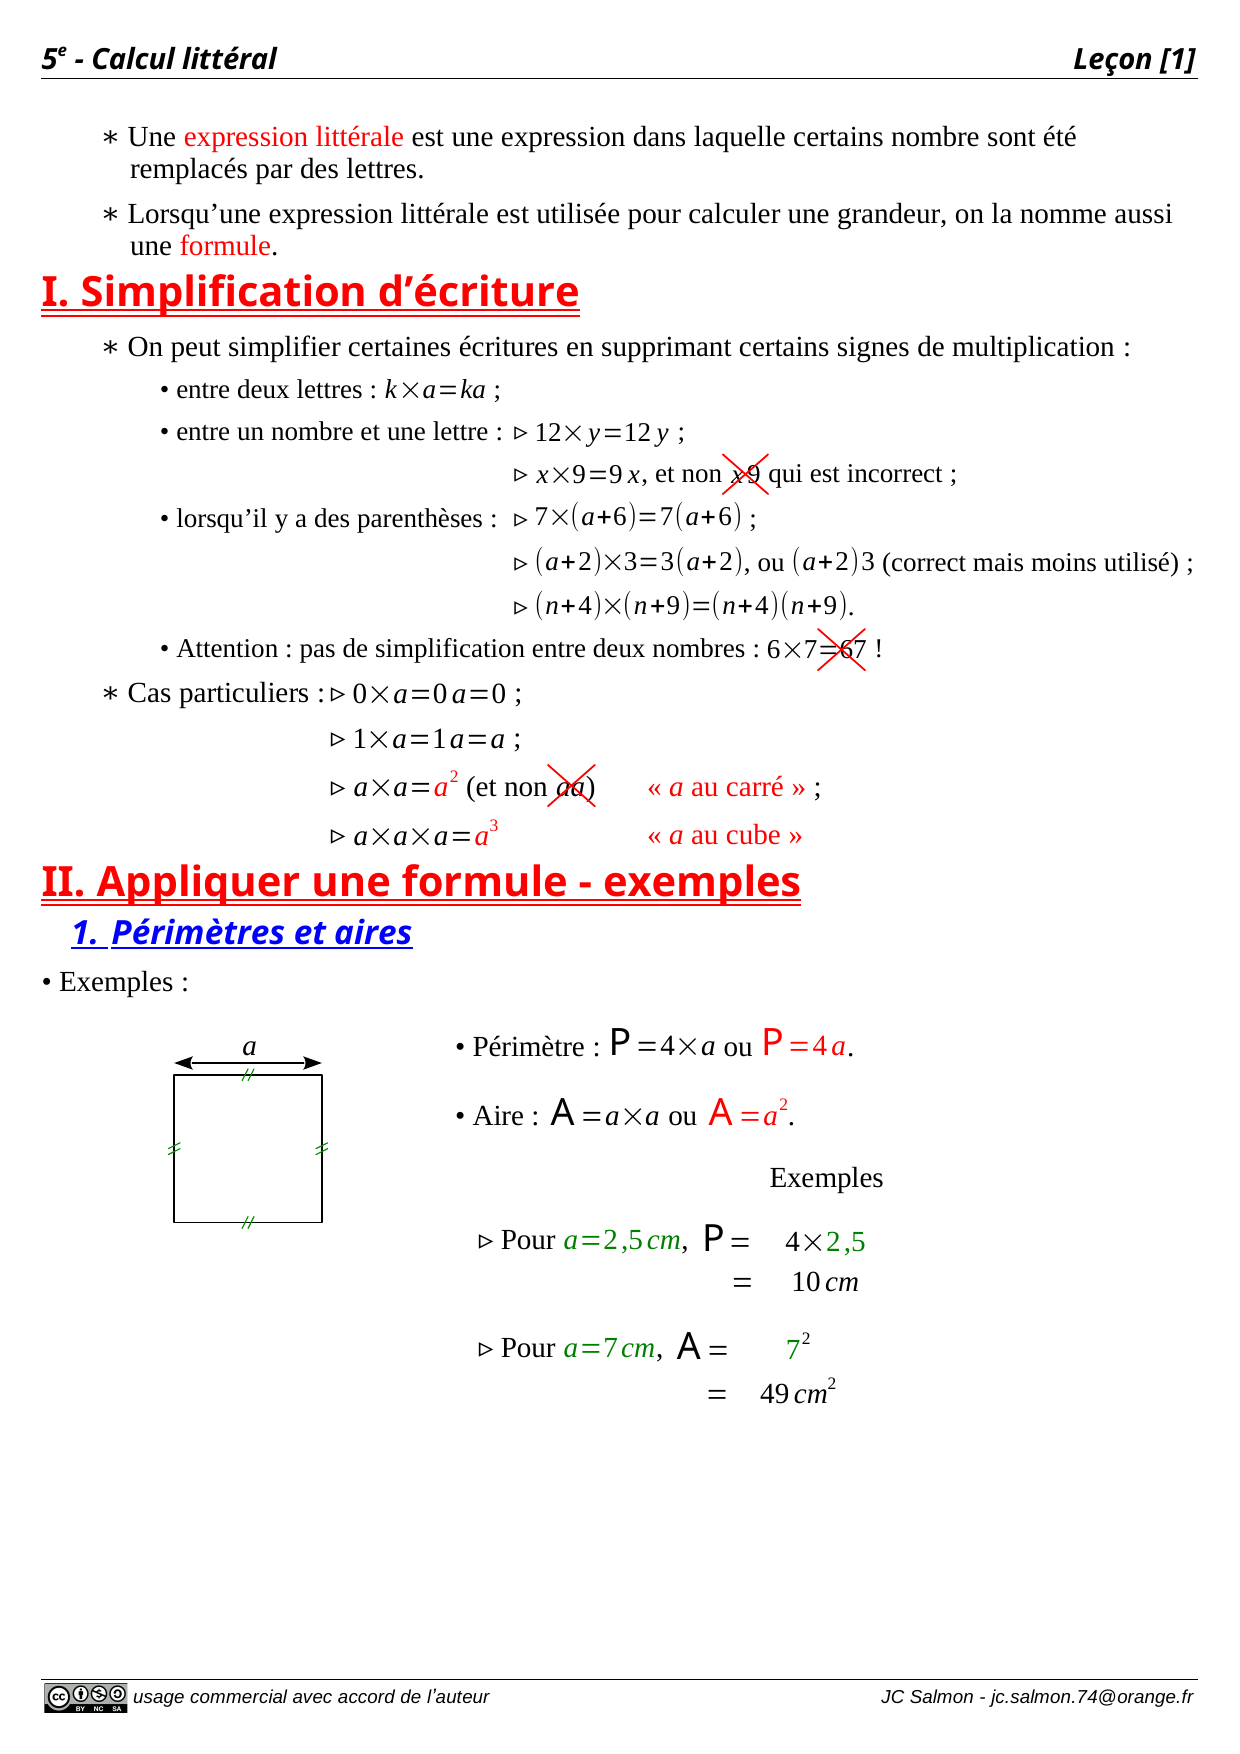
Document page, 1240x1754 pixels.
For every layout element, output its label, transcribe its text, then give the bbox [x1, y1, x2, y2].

text 1. Périmètres et aires [71, 908, 1198, 954]
text ▹ ; [100, 721, 1198, 755]
text ∗ Lorsqu’une expression littérale est utilisée pour calculer une grandeur, on la nomme aussi une formule. [100, 197, 1198, 262]
text ∗ Cas particuliers : ▹ ; [100, 676, 1198, 710]
text I. Simplification d’écriture [41, 262, 1198, 318]
text ∗ On peut simplifier certaines écritures en supprimant certains signes de multiplication : [100, 330, 1198, 363]
text ▹ (et non ) « a au carré » ; [100, 767, 564, 803]
text ▹ (et non ) « a au carré » ; [553, 767, 590, 783]
text • lorsqu’il y a des parenthèses : ▹ ; [159, 501, 1198, 533]
text ▹ , et non qui est incorrect ; [159, 459, 743, 489]
text ▹ (et non ) « a au carré » ; [578, 767, 1198, 803]
text ∗ Une expression littérale est une expression dans laquelle certains nombre sont été remplacés par des lettres. [100, 120, 1198, 185]
text • Attention : pas de simplification entre deux nombres : ! [159, 634, 839, 664]
text ▹ , et non qui est incorrect ; [757, 459, 1198, 489]
text • entre un nombre et une lettre : ▹ ; [159, 417, 1198, 447]
text • Attention : pas de simplification entre deux nombres : ! [847, 634, 1198, 664]
table_header [41, 1010, 455, 1426]
text • entre deux lettres : ; [159, 374, 1198, 405]
text • Exemples : [41, 966, 1198, 998]
table_header • Périmètre : ou . • Aire : ou . Exemples ▹ Pour , ▹ Pour , [455, 1010, 1198, 1426]
text II. Appliquer une formule - exemples [41, 852, 1198, 908]
text ▹ « a au cube » [100, 815, 1198, 852]
text ▹ . [159, 589, 1198, 622]
picture [44, 1683, 128, 1713]
text ▹ , ou (correct mais moins utilisé) ; [159, 545, 1198, 578]
